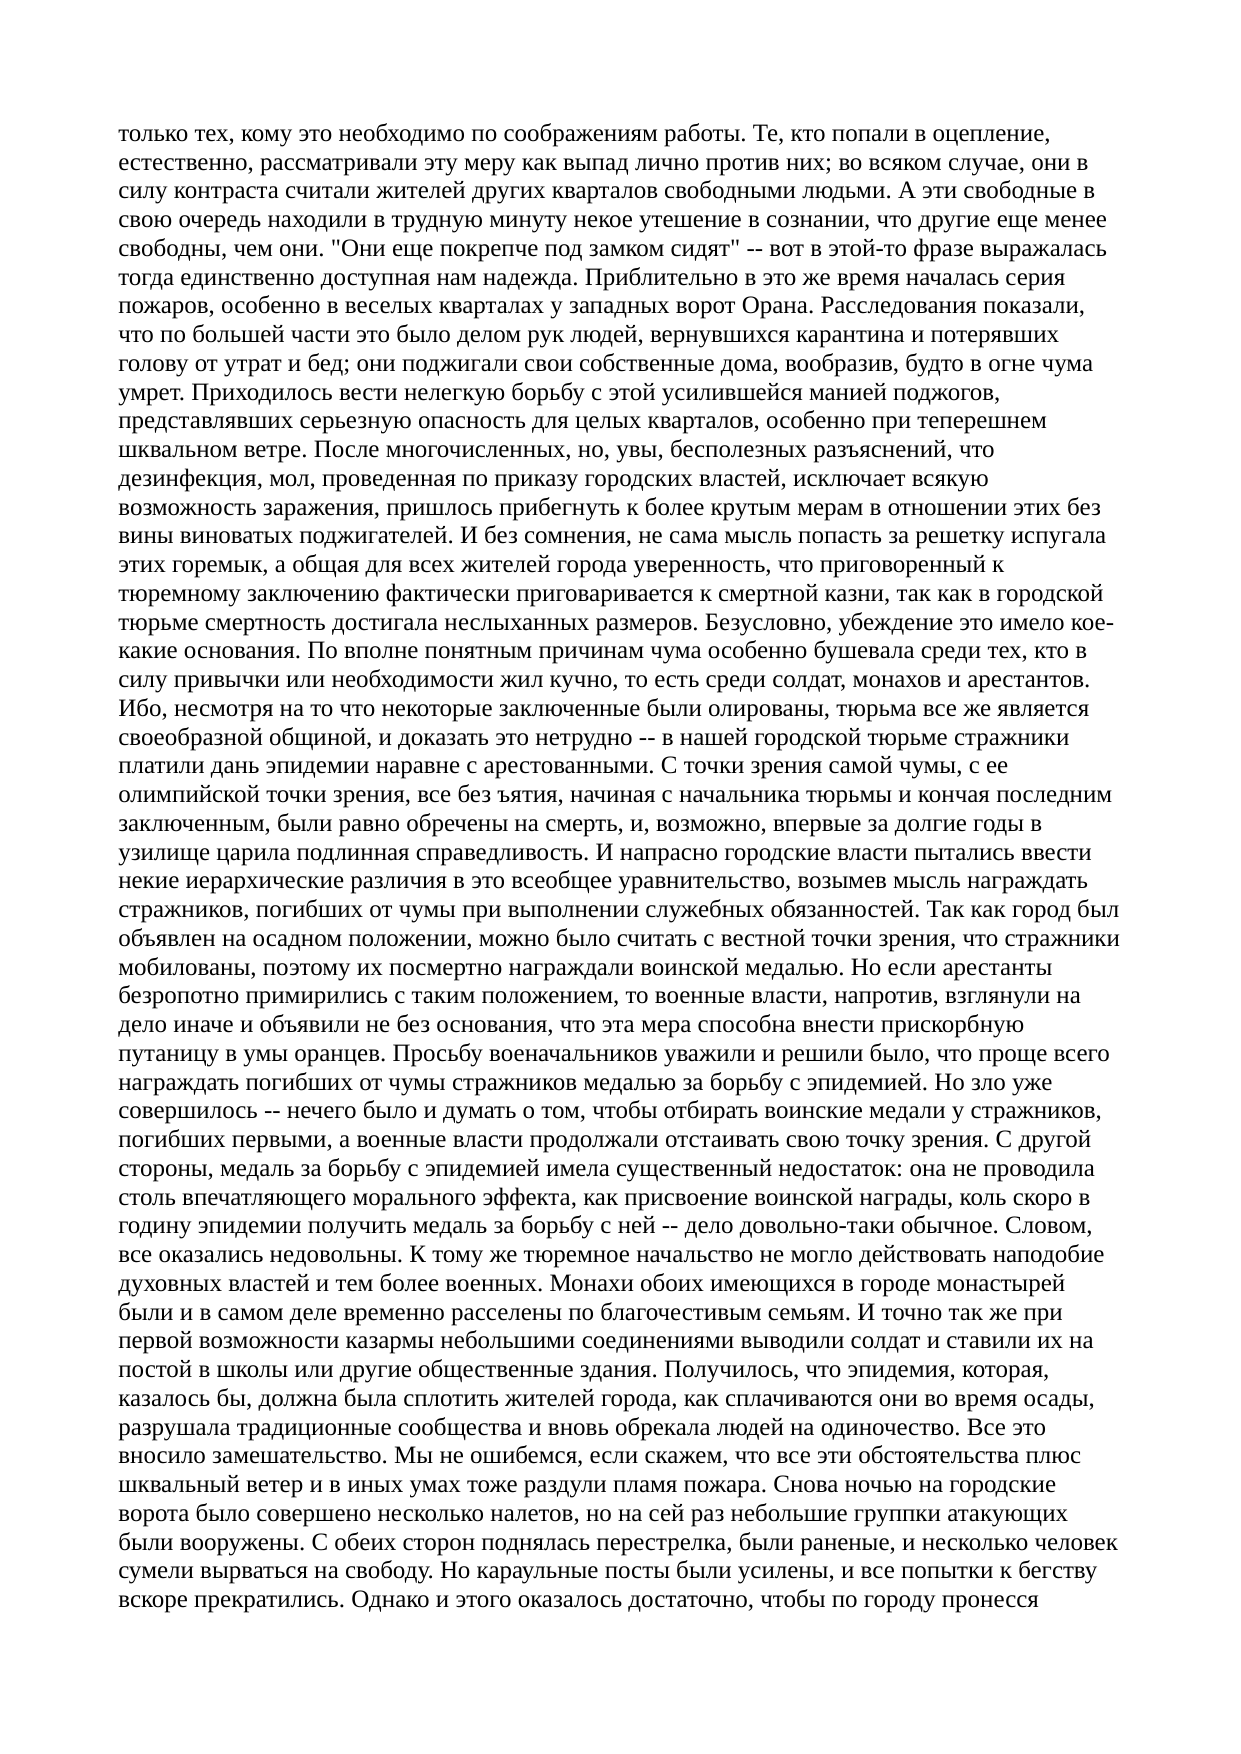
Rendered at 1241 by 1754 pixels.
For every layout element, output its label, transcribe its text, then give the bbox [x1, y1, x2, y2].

text только тех, кому это необходимо по соображениям работы. Те, кто попали в оцепление, естественно, рассматривали эту меру как выпад лично против них; во всяком случае, они в силу контраста считали жителей других кварталов свободными людьми. А эти свободные в свою очередь находили в трудную минуту некое утешение в сознании, что другие еще менее свободны, чем они. "Они еще покрепче под замком сидят" -- вот в этой-то фразе выражалась тогда единственно доступная нам надежда. Приблительно в это же время началась серия пожаров, особенно в веселых кварталах у западных ворот Орана. Расследования показали, что по большей части это было делом рук людей, вернувшихся карантина и потерявших голову от утрат и бед; они поджигали свои собственные дома, вообразив, будто в огне чума умрет. Приходилось вести нелегкую борьбу с этой усилившейся манией поджогов, представлявших серьезную опасность для целых кварталов, особенно при теперешнем шквальном ветре. После многочисленных, но, увы, бесполезных разъяснений, что дезинфекция, мол, проведенная по приказу городских властей, исключает всякую возможность заражения, пришлось прибегнуть к более крутым мерам в отношении этих без вины виноватых поджигателей. И без сомнения, не сама мысль попасть за решетку испугала этих горемык, а общая для всех жителей города уверенность, что приговоренный к тюремному заключению фактически приговаривается к смертной казни, так как в городской тюрьме смертность достигала неслыханных размеров. Безусловно, убеждение это имело кое-какие основания. По вполне понятным причинам чума особенно бушевала среди тех, кто в силу привычки или необходимости жил кучно, то есть среди солдат, монахов и арестантов. Ибо, несмотря на то что некоторые заключенные были олированы, тюрьма все же является своеобразной общиной, и доказать это нетрудно -- в нашей городской тюрьме стражники платили дань эпидемии наравне с арестованными. С точки зрения самой чумы, с ее олимпийской точки зрения, все без ъятия, начиная с начальника тюрьмы и кончая последним заключенным, были равно обречены на смерть, и, возможно, впервые за долгие годы в узилище царила подлинная справедливость. И напрасно городские власти пытались ввести некие иерархические различия в это всеобщее уравнительство, возымев мысль награждать стражников, погибших от чумы при выполнении служебных обязанностей. Так как город был объявлен на осадном положении, можно было считать с вестной точки зрения, что стражники мобилованы, поэтому их посмертно награждали воинской медалью. Но если арестанты безропотно примирились с таким положением, то военные власти, напротив, взглянули на дело иначе и объявили не без основания, что эта мера способна внести прискорбную путаницу в умы оранцев. Просьбу военачальников уважили и решили было, что проще всего награждать погибших от чумы стражников медалью за борьбу с эпидемией. Но зло уже совершилось -- нечего было и думать о том, чтобы отбирать воинские медали у стражников, погибших первыми, а военные власти продолжали отстаивать свою точку зрения. С другой стороны, медаль за борьбу с эпидемией имела существенный недостаток: она не проводила столь впечатляющего морального эффекта, как присвоение воинской награды, коль скоро в годину эпидемии получить медаль за борьбу с ней -- дело довольно-таки обычное. Словом, все оказались недовольны. К тому же тюремное начальство не могло действовать наподобие духовных властей и тем более военных. Монахи обоих имеющихся в городе монастырей были и в самом деле временно расселены по благочестивым семьям. И точно так же при первой возможности казармы небольшими соединениями выводили солдат и ставили их на постой в школы или другие общественные здания. Получилось, что эпидемия, которая, казалось бы, должна была сплотить жителей города, как сплачиваются они во время осады, разрушала традиционные сообщества и вновь обрекала людей на одиночество. Все это вносило замешательство. Мы не ошибемся, если скажем, что все эти обстоятельства плюс шквальный ветер и в иных умах тоже раздули пламя пожара. Снова ночью на городские ворота было совершено несколько налетов, но на сей раз небольшие группки атакующих были вооружены. С обеих сторон поднялась перестрелка, были раненые, и несколько человек сумели вырваться на свободу. Но караульные посты были усилены, и все попытки к бегству вскоре прекратились. Однако и этого оказалось достаточно, чтобы по городу пронесся [118, 118, 1122, 1613]
